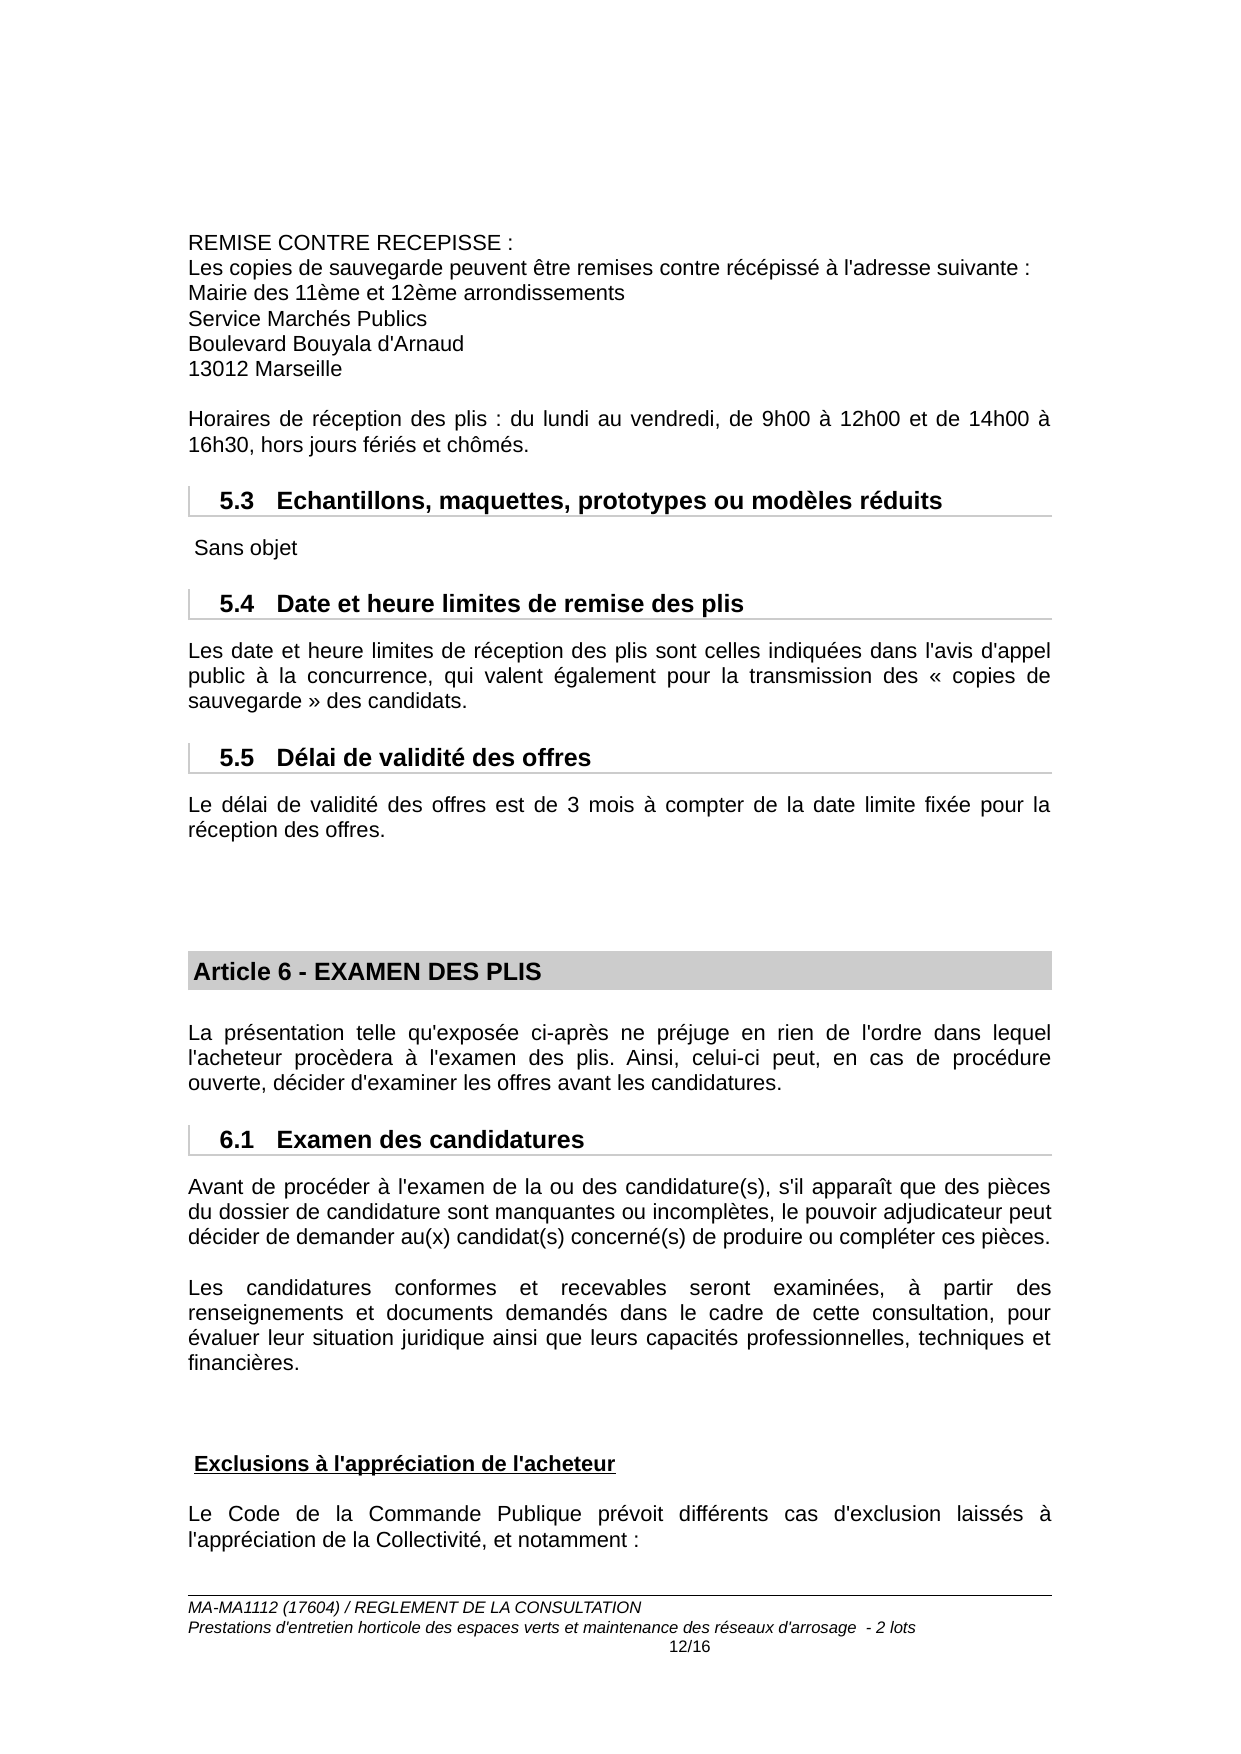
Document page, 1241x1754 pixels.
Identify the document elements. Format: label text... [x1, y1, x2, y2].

subtitle Examen des candidatures [190, 1125, 1052, 1154]
subtitle Echantillons, maquettes, prototypes ou modèles réduits [190, 486, 1052, 515]
text Service Marchés Publics [188, 305, 1052, 331]
text Les copies de sauvegarde peuvent être remises contre récépissé à l'adresse suivante : [188, 255, 1052, 280]
text Le délai de validité des offres est de 3 mois à compter de la date limite fixée pour la réception des offres. [188, 792, 1052, 842]
subtitle EXAMEN DES PLIS [190, 954, 1050, 988]
text Mairie des 11ème et 12ème arrondissements [188, 280, 1052, 305]
subtitle Délai de validité des offres [190, 743, 1052, 772]
text Boulevard Bouyala d'Arnaud [188, 331, 1052, 356]
subtitle Date et heure limites de remise des plis [190, 589, 1052, 618]
text Sans objet [188, 535, 1052, 560]
text Les candidatures conformes et recevables seront examinées, à partir des renseignements et documents demandés dans le cadre de cette consultation, pour évaluer leur situation juridique ainsi que leurs capacités professionnelles, techniques et financières. [188, 1274, 1052, 1375]
text Le Code de la Commande Publique prévoit différents cas d'exclusion laissés à l'appréciation de la Collectivité, et notamment : [188, 1501, 1052, 1552]
text 13012 Marseille [188, 356, 1052, 381]
text Exclusions à l'appréciation de l'acheteur [188, 1451, 1052, 1476]
text La présentation telle qu'exposée ci-après ne préjuge en rien de l'ordre dans lequel l'acheteur procèdera à l'examen des plis. Ainsi, celui-ci peut, en cas de procédure ouverte, décider d'examiner les offres avant les candidatures. [188, 1020, 1052, 1096]
text Horaires de réception des plis : du lundi au vendredi, de 9h00 à 12h00 et de 14h00 à 16h30, hors jours fériés et chômés. [188, 406, 1052, 457]
text Avant de procéder à l'examen de la ou des candidature(s), s'il apparaît que des pièces du dossier de candidature sont manquantes ou incomplètes, le pouvoir adjudicateur peut décider de demander au(x) candidat(s) concerné(s) de produire ou compléter ces pièces. [188, 1173, 1052, 1249]
text Les date et heure limites de réception des plis sont celles indiquées dans l'avis d'appel public à la concurrence, qui valent également pour la transmission des « copies de sauvegarde » des candidats. [188, 638, 1052, 713]
text REMISE CONTRE RECEPISSE : [188, 230, 1052, 255]
